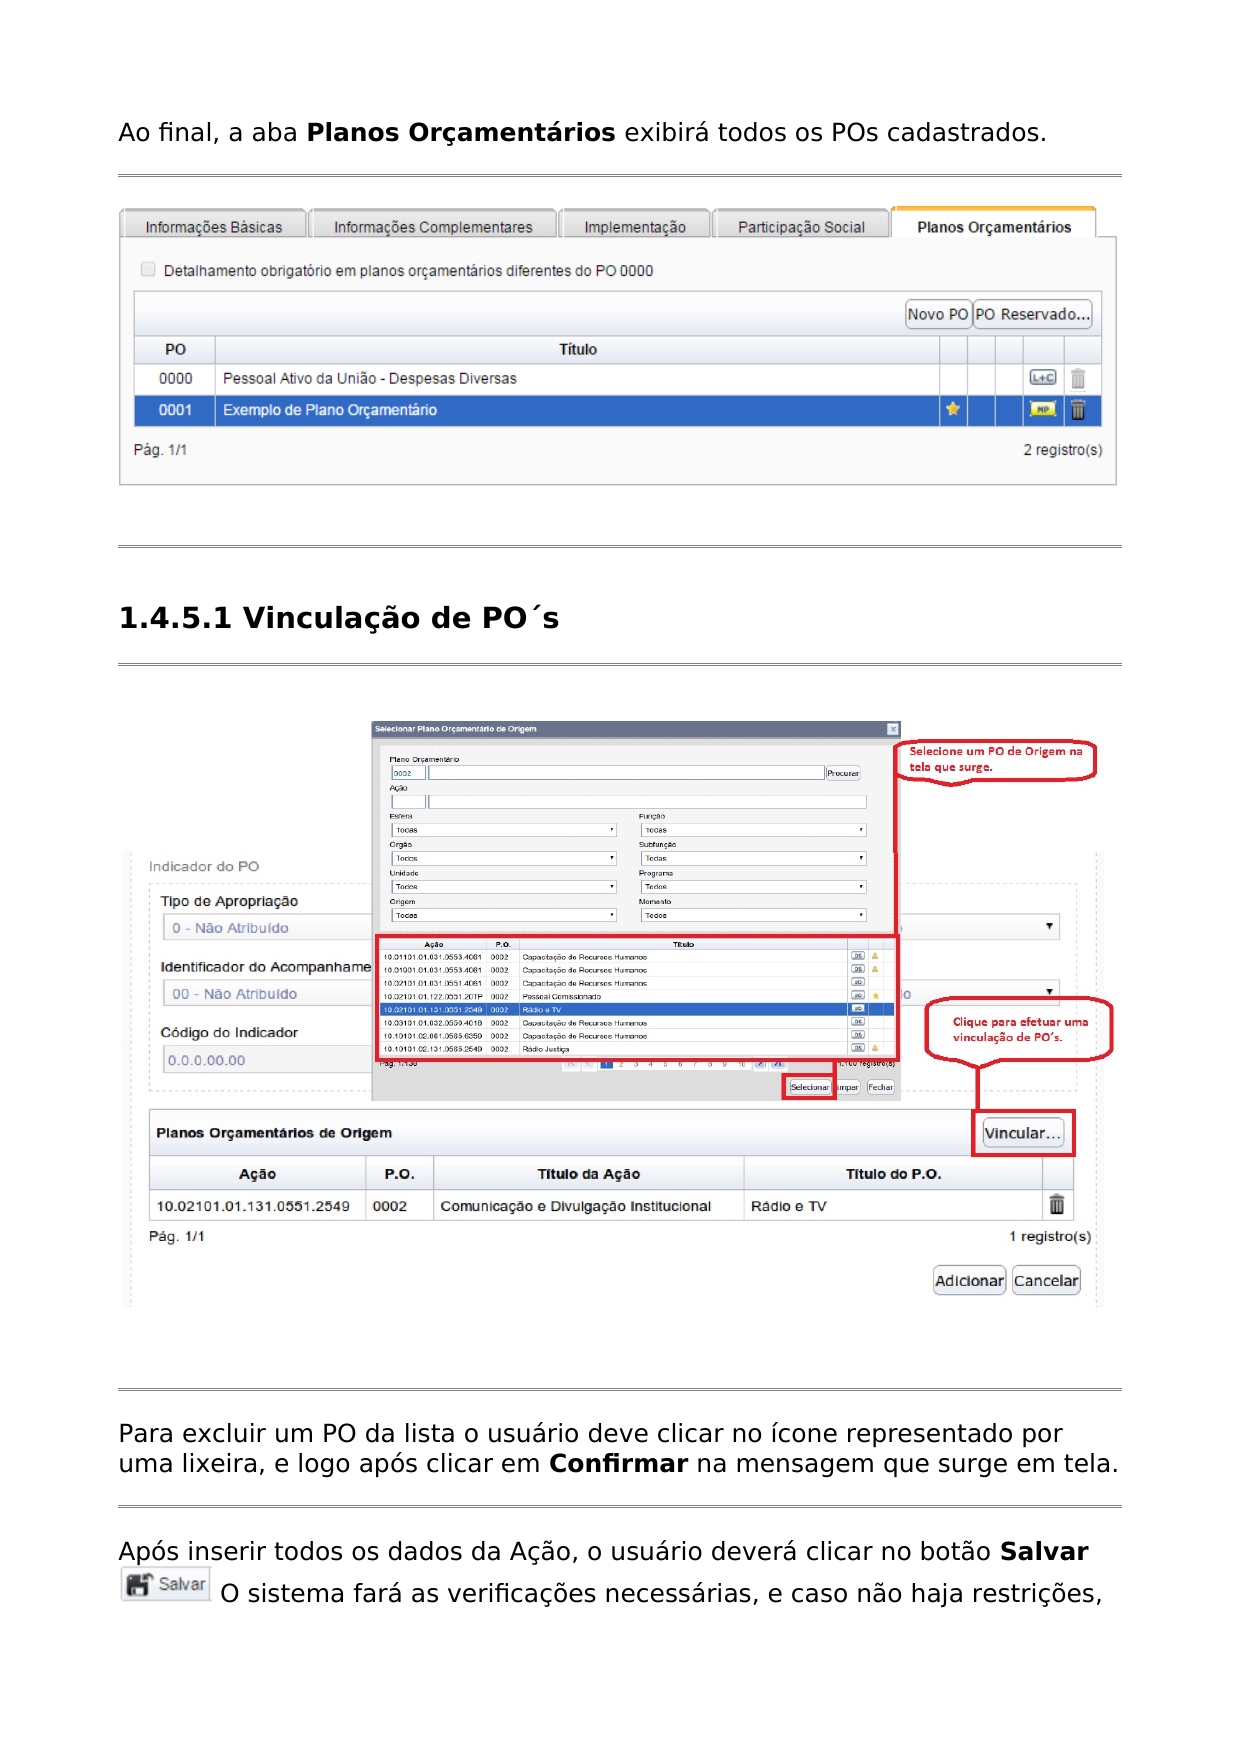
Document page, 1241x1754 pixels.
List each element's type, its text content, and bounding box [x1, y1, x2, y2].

picture [118, 694, 1123, 1332]
picture [118, 206, 1123, 489]
text Após inserir todos os dados da Ação, o usuário deverá clicar no botão Salvar O sistema fará as verificações necessárias, e caso não haja restrições, [118, 1537, 1122, 1608]
subtitle 1.4.5.1 Vinculação de PO´s [118, 602, 1122, 636]
picture [118, 1566, 212, 1603]
text Ao final, a aba Planos Orçamentários exibirá todos os POs cadastrados. [118, 118, 1122, 147]
text Para excluir um PO da lista o usuário deve clicar no ícone representado por uma lixeira, e logo após clicar em Confirmar na mensagem que surge em tela. [118, 1420, 1122, 1478]
